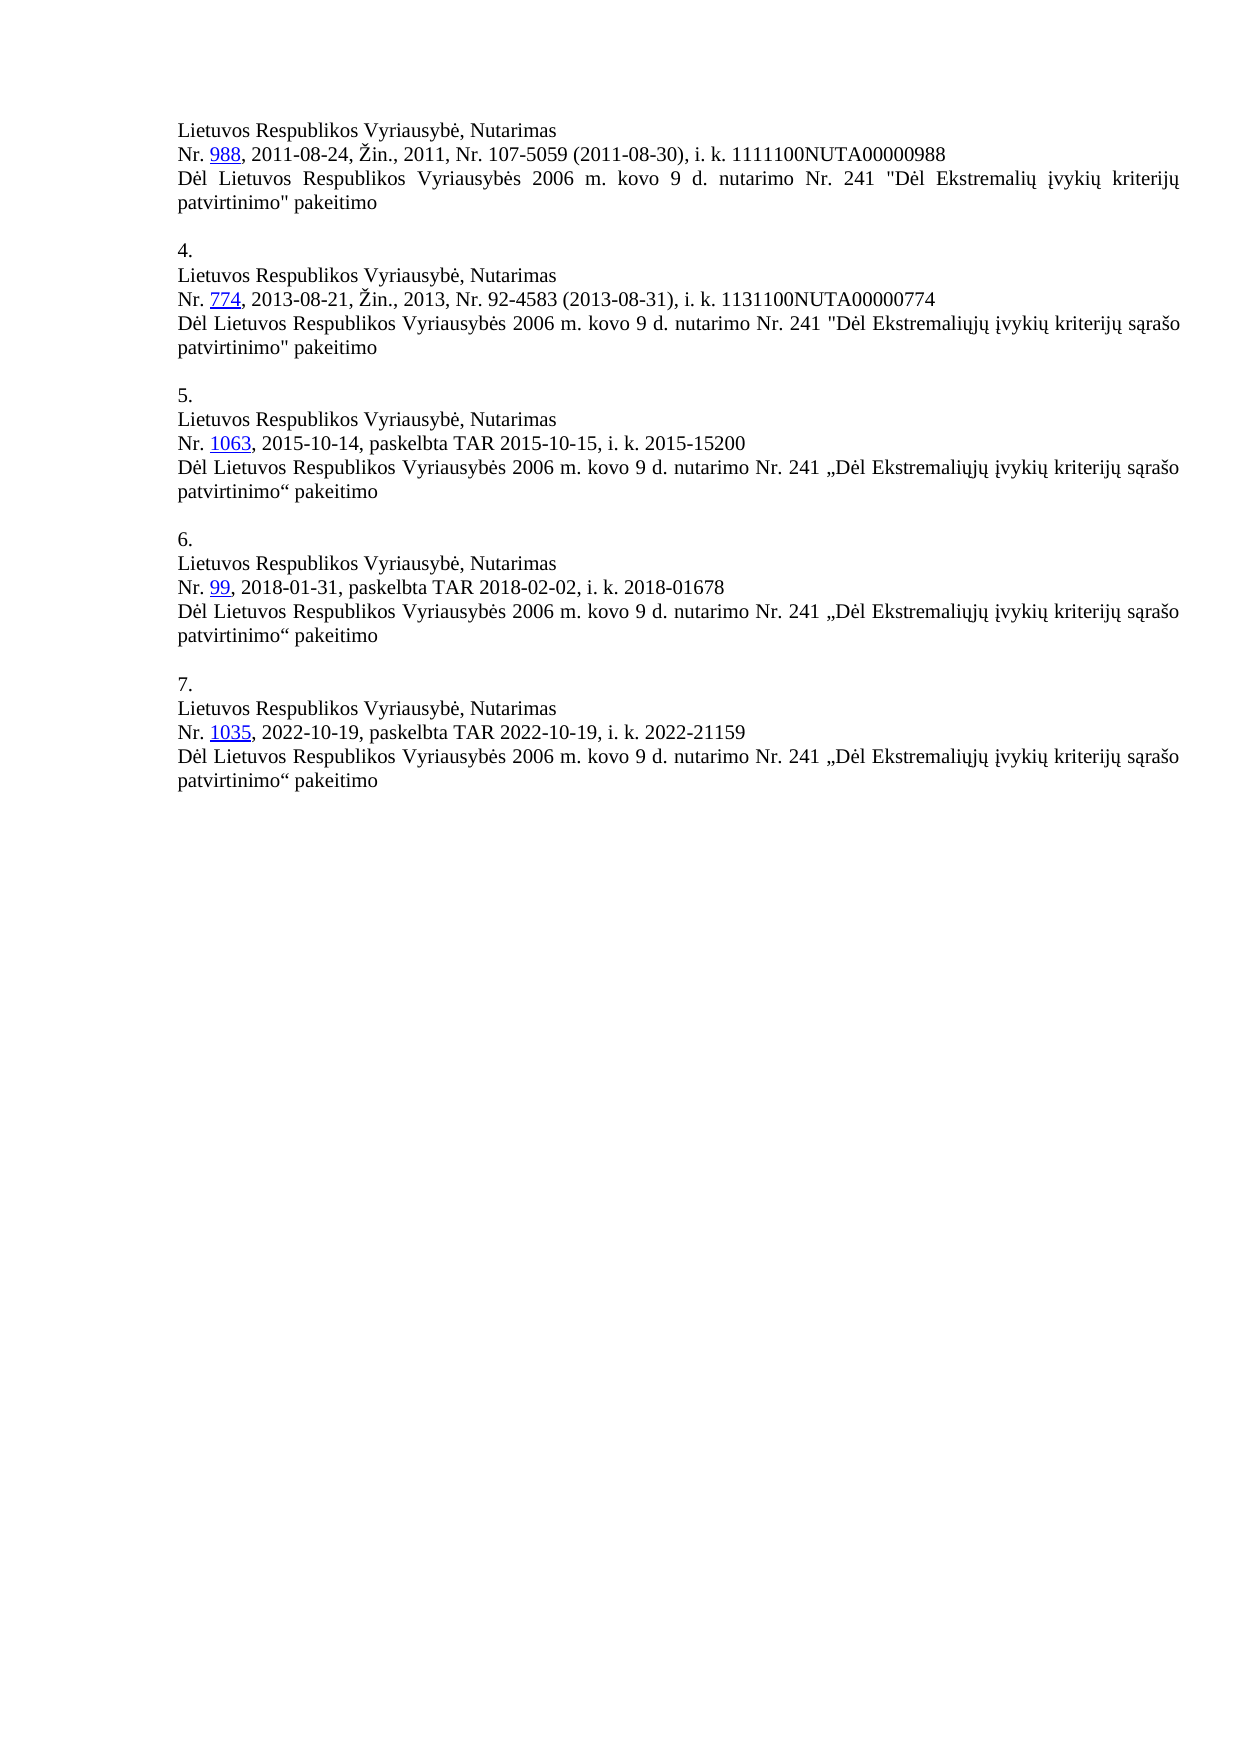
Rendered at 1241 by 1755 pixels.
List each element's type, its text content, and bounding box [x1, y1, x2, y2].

text Dėl Lietuvos Respublikos Vyriausybės 2006 m. kovo 9 d. nutarimo Nr. 241 „Dėl Ekstremaliųjų įvykių kriterijų sąrašo patvirtinimo“ pakeitimo [177, 599, 1181, 647]
text Lietuvos Respublikos Vyriausybė, Nutarimas [177, 118, 1181, 142]
text Lietuvos Respublikos Vyriausybė, Nutarimas [177, 696, 1181, 720]
text 4. [177, 238, 1181, 262]
text 7. [177, 672, 1181, 696]
text Dėl Lietuvos Respublikos Vyriausybės 2006 m. kovo 9 d. nutarimo Nr. 241 „Dėl Ekstremaliųjų įvykių kriterijų sąrašo patvirtinimo“ pakeitimo [177, 455, 1181, 503]
text Lietuvos Respublikos Vyriausybė, Nutarimas [177, 262, 1181, 287]
text Lietuvos Respublikos Vyriausybė, Nutarimas [177, 551, 1181, 575]
text Nr. 1035, 2022-10-19, paskelbta TAR 2022-10-19, i. k. 2022-21159 [177, 720, 1181, 744]
text Lietuvos Respublikos Vyriausybė, Nutarimas [177, 407, 1181, 431]
text Nr. 99, 2018-01-31, paskelbta TAR 2018-02-02, i. k. 2018-01678 [177, 575, 1181, 599]
text 6. [177, 527, 1181, 551]
text Nr. 1063, 2015-10-14, paskelbta TAR 2015-10-15, i. k. 2015-15200 [177, 431, 1181, 455]
text 5. [177, 383, 1181, 407]
text Nr. 988, 2011-08-24, Žin., 2011, Nr. 107-5059 (2011-08-30), i. k. 1111100NUTA00000988 [177, 142, 1181, 166]
text Nr. 774, 2013-08-21, Žin., 2013, Nr. 92-4583 (2013-08-31), i. k. 1131100NUTA00000774 [177, 287, 1181, 311]
text Dėl Lietuvos Respublikos Vyriausybės 2006 m. kovo 9 d. nutarimo Nr. 241 „Dėl Ekstremaliųjų įvykių kriterijų sąrašo patvirtinimo“ pakeitimo [177, 744, 1181, 792]
text Dėl Lietuvos Respublikos Vyriausybės 2006 m. kovo 9 d. nutarimo Nr. 241 "Dėl Ekstremaliųjų įvykių kriterijų sąrašo patvirtinimo" pakeitimo [177, 311, 1181, 359]
text Dėl Lietuvos Respublikos Vyriausybės 2006 m. kovo 9 d. nutarimo Nr. 241 "Dėl Ekstremalių įvykių kriterijų patvirtinimo" pakeitimo [177, 166, 1181, 214]
